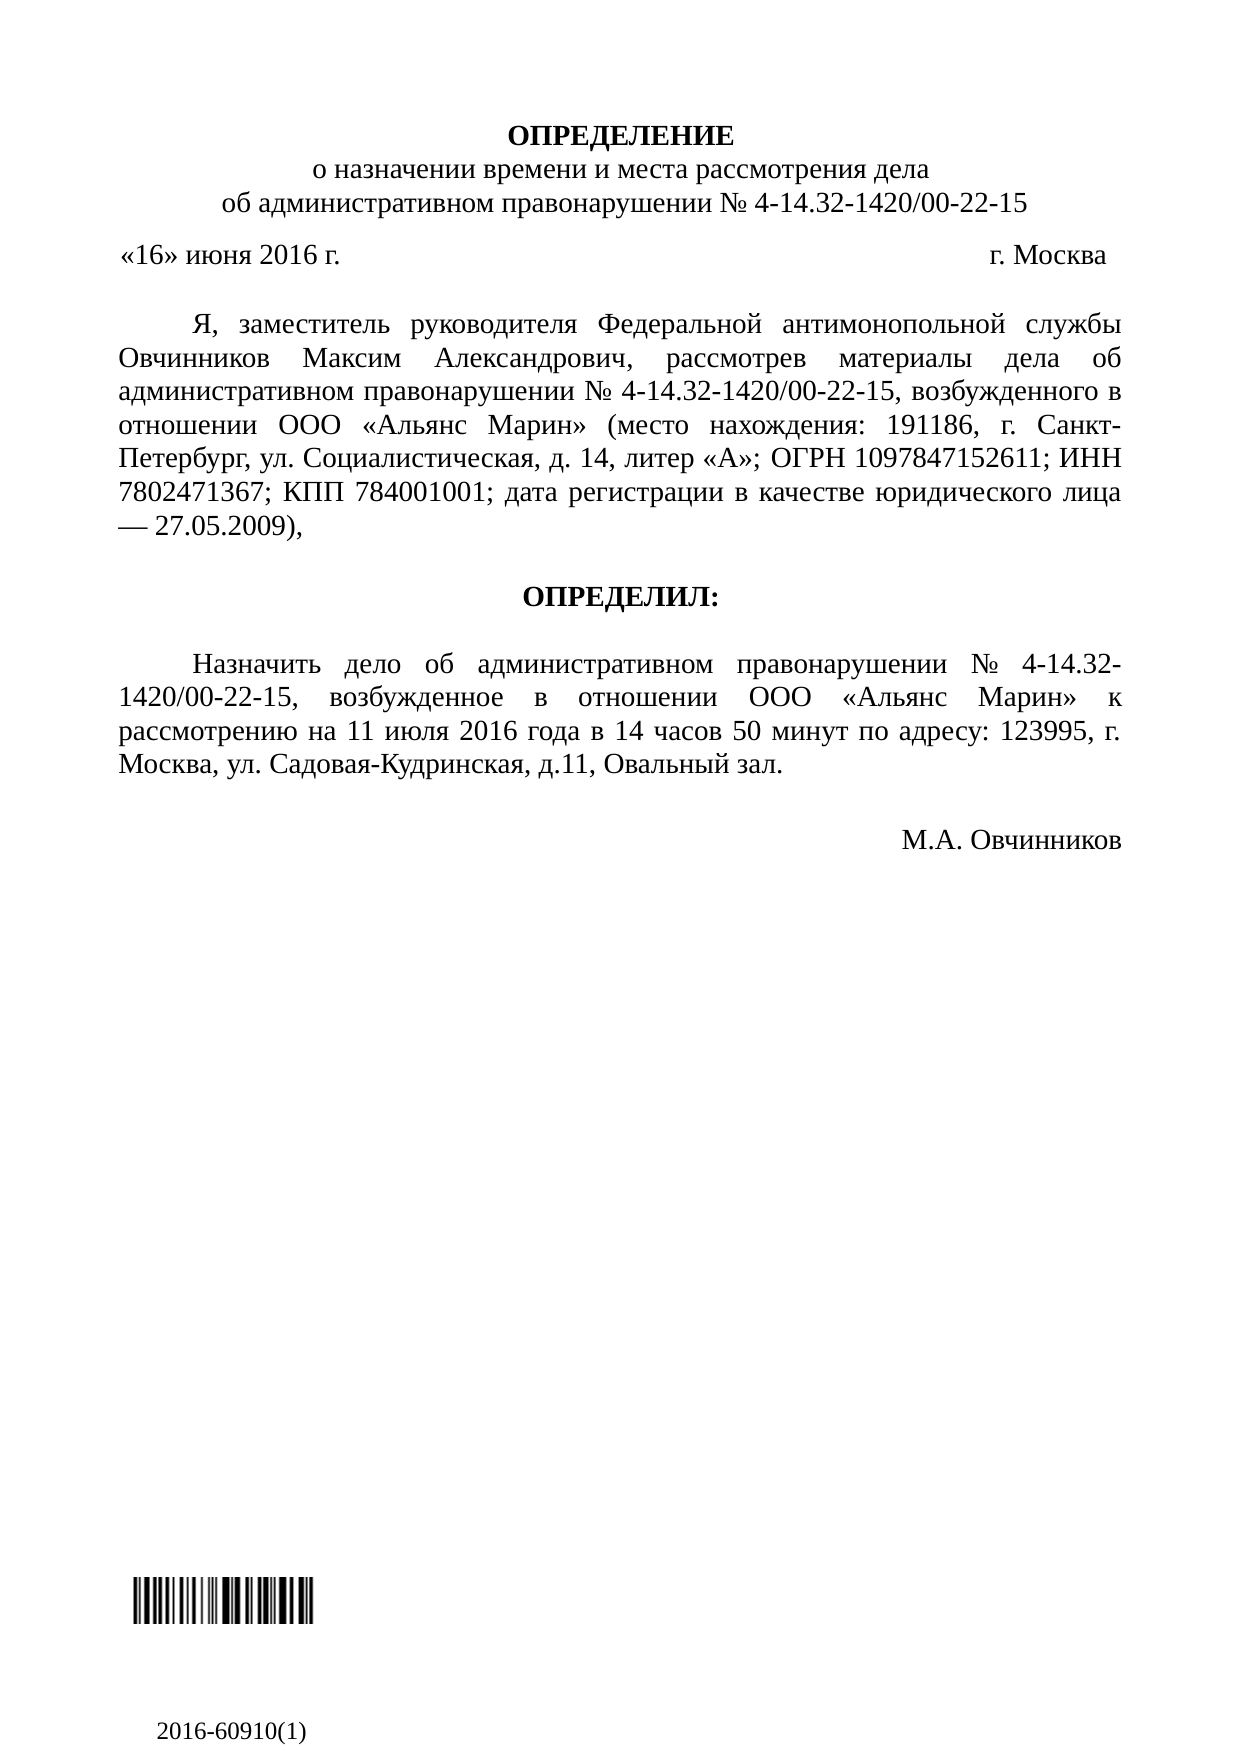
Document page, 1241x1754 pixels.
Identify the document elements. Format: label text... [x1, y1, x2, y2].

text ОПРЕДЕЛЕНИЕ [120, 118, 1122, 152]
text М.А. Овчинников [118, 818, 1122, 856]
text об административном правонарушении № 4-14.32-1420/00-22-15 [120, 185, 1122, 219]
text о назначении времени и места рассмотрения дела [120, 152, 1122, 185]
text Назначить дело об административном правонарушении № 4-14.32-1420/00-22-15, возбужденное в отношении ООО «Альянс Марин» к рассмотрению на 11 июля 2016 года в 14 часов 50 минут по адресу: 123995, г. Москва, ул. Садовая-Кудринская, д.11, Овальный зал. [118, 646, 1122, 780]
text Я, заместитель руководителя Федеральной антимонопольной службы Овчинников Максим Александрович, рассмотрев материалы дела об административном правонарушении № 4-14.32-1420/00-22-15, возбужденного в отношении ООО «Альянс Марин» (место нахождения: 191186, г. Санкт-Петербург, ул. Социалистическая, д. 14, литер «А»; ОГРН 1097847152611; ИНН 7802471367; КПП 784001001; дата регистрации в качестве юридического лица — 27.05.2009), [118, 306, 1122, 541]
picture [118, 1577, 331, 1624]
text «16» июня 2016 г. г. Москва [120, 236, 1122, 271]
text ОПРЕДЕЛИЛ: [118, 579, 1122, 612]
